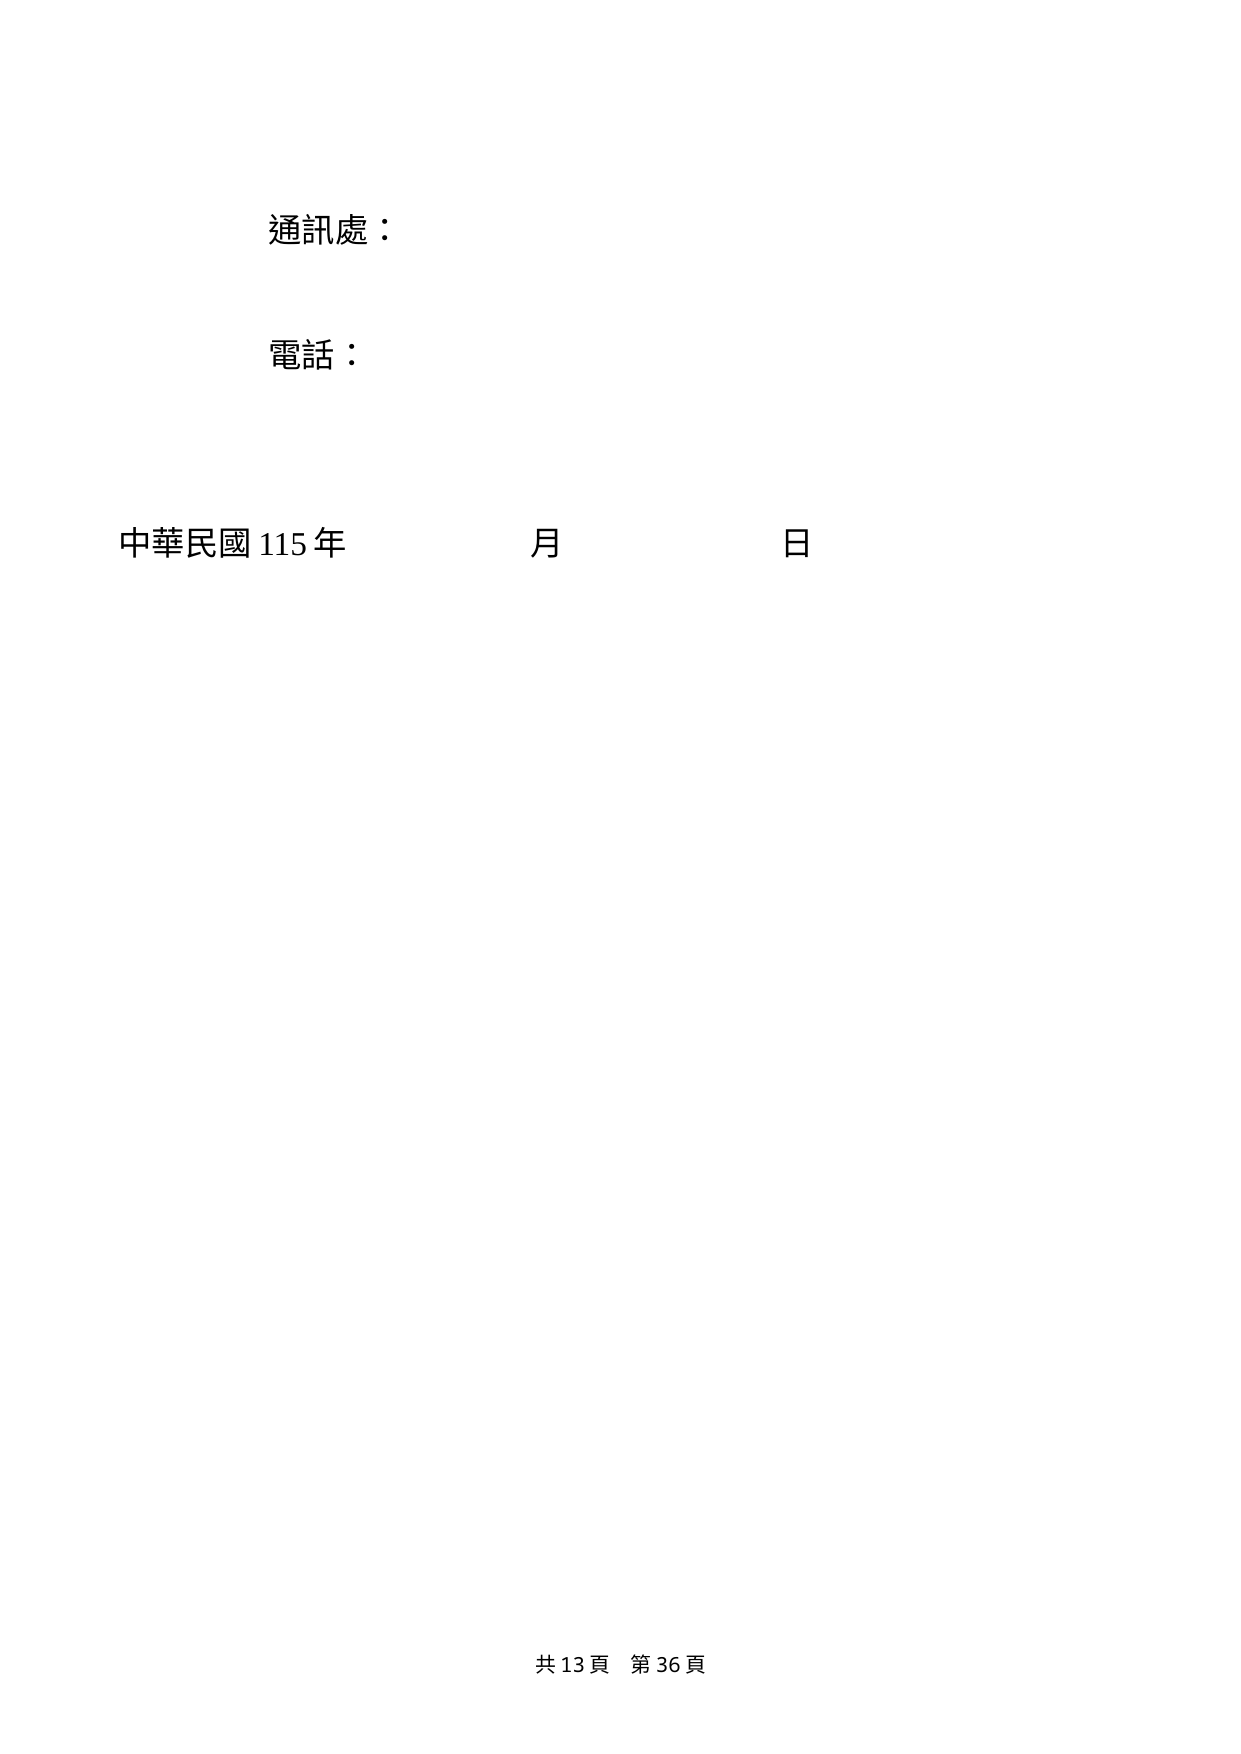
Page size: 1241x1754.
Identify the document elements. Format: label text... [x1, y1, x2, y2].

text 電話： [118, 311, 1122, 374]
text 通訊處： [118, 186, 1122, 249]
text 中華民國115年 月 日 [118, 499, 1122, 561]
